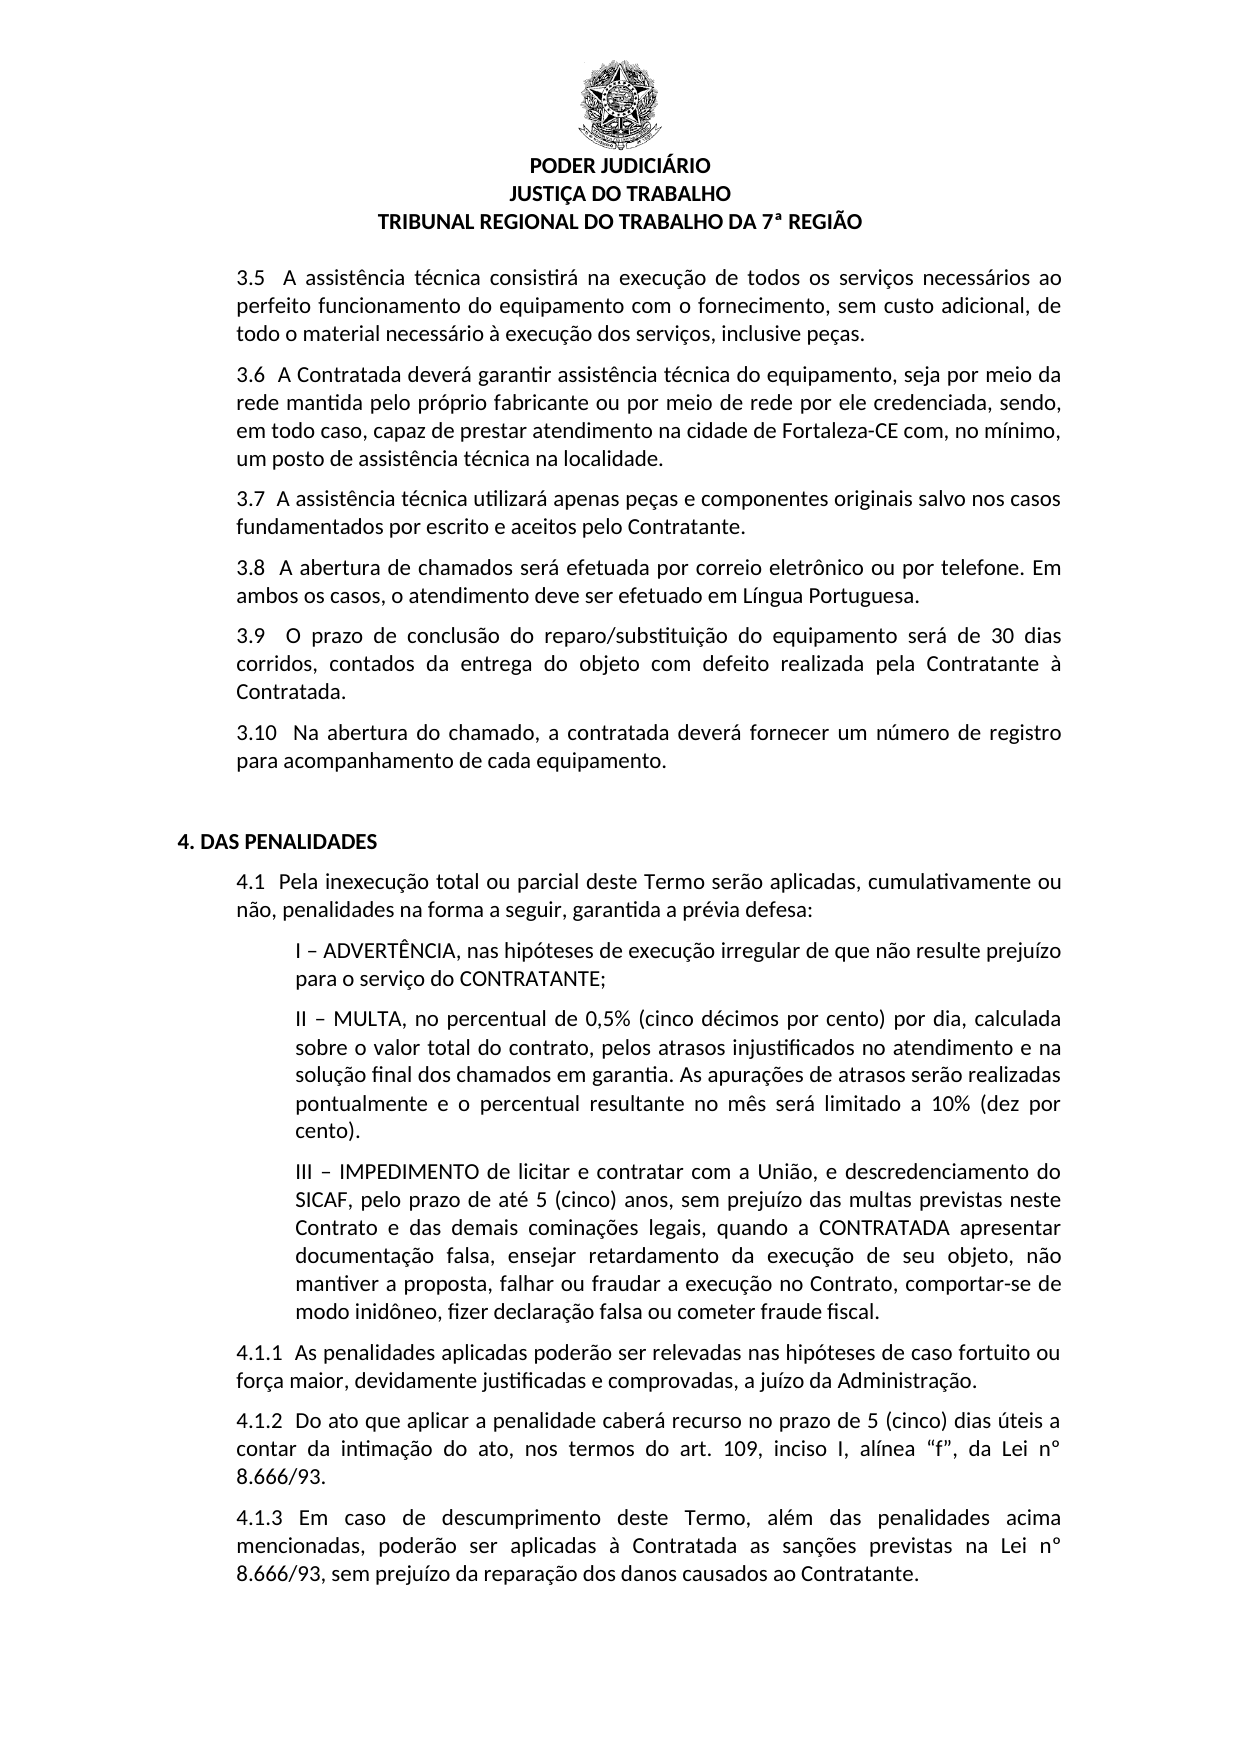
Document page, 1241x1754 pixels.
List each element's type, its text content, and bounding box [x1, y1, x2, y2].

text II – MULTA, no percentual de 0,5% (cinco décimos por cento) por dia, calculada sobre o valor total do contrato, pelos atrasos injustificados no atendimento e na solução final dos chamados em garantia. As apurações de atrasos serão realizadas pontualmente e o percentual resultante no mês será limitado a 10% (dez por cento). [295, 1004, 1063, 1145]
text 4.1.1 As penalidades aplicadas poderão ser relevadas nas hipóteses de caso fortuito ou força maior, devidamente justificadas e comprovadas, a juízo da Administração. [236, 1338, 1063, 1394]
text 3.9 O prazo de conclusão do reparo/substituição do equipamento será de 30 dias corridos, contados da entrega do objeto com defeito realizada pela Contratante à Contratada. [236, 621, 1063, 705]
picture [577, 59, 663, 151]
text 3.10 Na abertura do chamado, a contratada deverá fornecer um número de registro para acompanhamento de cada equipamento. [236, 718, 1063, 774]
text 4. DAS PENALIDADES [177, 827, 1063, 855]
text 3.6 A Contratada deverá garantir assistência técnica do equipamento, seja por meio da rede mantida pelo próprio fabricante ou por meio de rede por ele credenciada, sendo, em todo caso, capaz de prestar atendimento na cidade de Fortaleza-CE com, no mínimo, um posto de assistência técnica na localidade. [236, 360, 1063, 472]
text 3.5 A assistência técnica consistirá na execução de todos os serviços necessários ao perfeito funcionamento do equipamento com o fornecimento, sem custo adicional, de todo o material necessário à execução dos serviços, inclusive peças. [236, 263, 1063, 347]
text 3.7 A assistência técnica utilizará apenas peças e componentes originais salvo nos casos fundamentados por escrito e aceitos pelo Contratante. [236, 484, 1063, 540]
text 4.1.3 Em caso de descumprimento deste Termo, além das penalidades acima mencionadas, poderão ser aplicadas à Contratada as sanções previstas na Lei nº 8.666/93, sem prejuízo da reparação dos danos causados ao Contratante. [236, 1503, 1063, 1587]
text 4.1.2 Do ato que aplicar a penalidade caberá recurso no prazo de 5 (cinco) dias úteis a contar da intimação do ato, nos termos do art. 109, inciso I, alínea “f”, da Lei nº 8.666/93. [236, 1406, 1063, 1490]
text 3.8 A abertura de chamados será efetuada por correio eletrônico ou por telefone. Em ambos os casos, o atendimento deve ser efetuado em Língua Portuguesa. [236, 553, 1063, 609]
text 4.1 Pela inexecução total ou parcial deste Termo serão aplicadas, cumulativamente ou não, penalidades na forma a seguir, garantida a prévia defesa: [236, 867, 1063, 923]
text I – ADVERTÊNCIA, nas hipóteses de execução irregular de que não resulte prejuízo para o serviço do CONTRATANTE; [295, 936, 1063, 992]
text III – IMPEDIMENTO de licitar e contratar com a União, e descredenciamento do SICAF, pelo prazo de até 5 (cinco) anos, sem prejuízo das multas previstas neste Contrato e das demais cominações legais, quando a CONTRATADA apresentar documentação falsa, ensejar retardamento da execução de seu objeto, não mantiver a proposta, falhar ou fraudar a execução no Contrato, comportar-se de modo inidôneo, fizer declaração falsa ou cometer fraude fiscal. [295, 1157, 1063, 1325]
